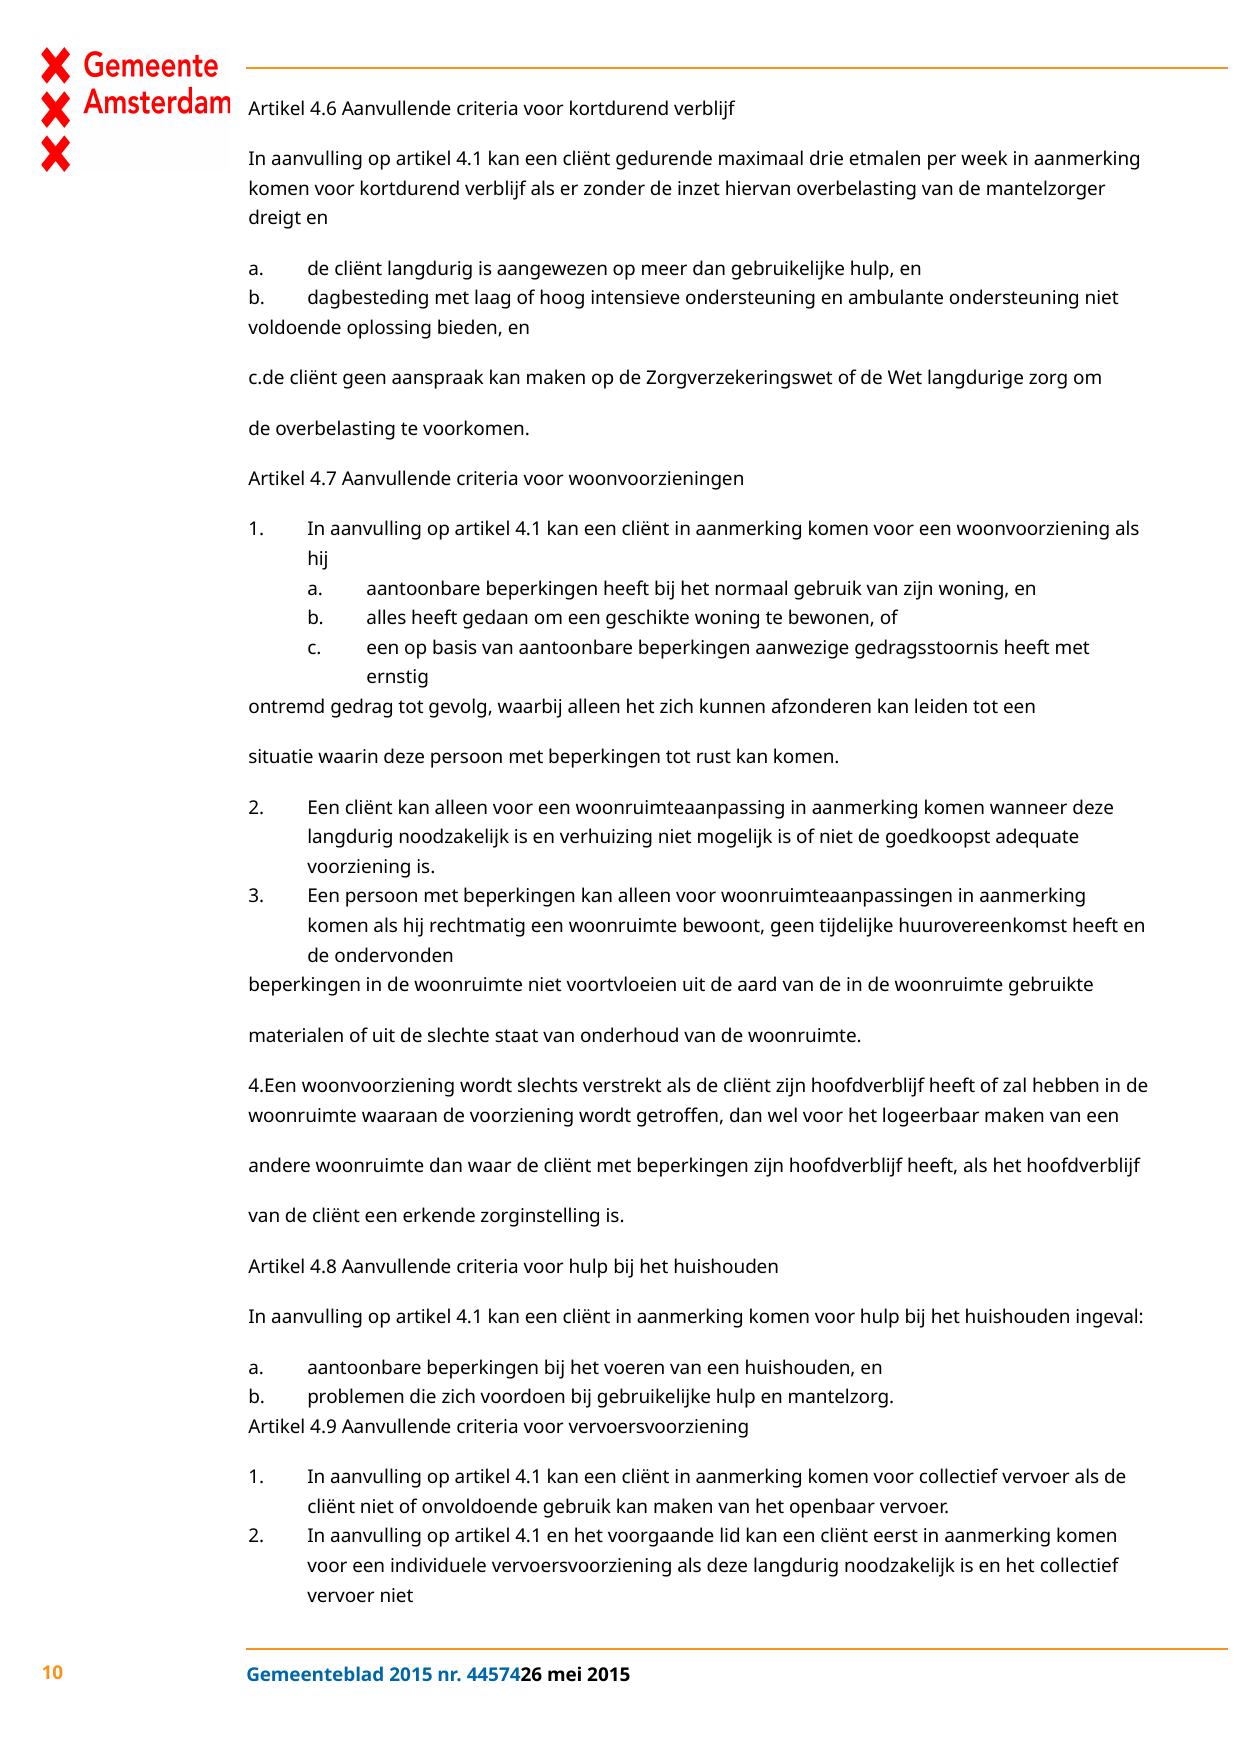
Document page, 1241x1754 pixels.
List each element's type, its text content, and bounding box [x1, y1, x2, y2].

text c.de cliënt geen aanspraak kan maken op de Zorgverzekeringswet of de Wet langdurige zorg om [248, 364, 1152, 390]
text Artikel 4.6 Aanvullende criteria voor kortdurend verblijf [248, 95, 1152, 121]
list In aanvulling op artikel 4.1 en het voorgaande lid kan een cliënt eerst in aanmerking komen voor een individuele vervoersvoorziening als deze langdurig noodzakelijk is en het collectief vervoer niet [248, 1523, 1152, 1608]
text Artikel 4.7 Aanvullende criteria voor woonvoorzieningen [248, 465, 1152, 491]
text ontremd gedrag tot gevolg, waarbij alleen het zich kunnen afzonderen kan leiden tot een [248, 693, 1152, 719]
text In aanvulling op artikel 4.1 kan een cliënt in aanmerking komen voor hulp bij het huishouden ingeval: [248, 1303, 1152, 1329]
picture [41, 47, 231, 172]
list aantoonbare beperkingen bij het voeren van een huishouden, en [248, 1354, 1152, 1380]
list een op basis van aantoonbare beperkingen aanwezige gedragsstoornis heeft met ernstig [307, 634, 1152, 689]
list Een cliënt kan alleen voor een woonruimteaanpassing in aanmerking komen wanneer deze langdurig noodzakelijk is en verhuizing niet mogelijk is of niet de goedkoopst adequate voorziening is. [248, 794, 1152, 879]
text de overbelasting te voorkomen. [248, 415, 1152, 441]
text Artikel 4.9 Aanvullende criteria voor vervoersvoorziening [248, 1413, 1152, 1439]
text voldoende oplossing bieden, en [248, 314, 1152, 340]
text 4.Een woonvoorziening wordt slechts verstrekt als de cliënt zijn hoofdverblijf heeft of zal hebben in de woonruimte waaraan de voorziening wordt getroffen, dan wel voor het logeerbaar maken van een [248, 1072, 1152, 1128]
list problemen die zich voordoen bij gebruikelijke hulp en mantelzorg. [248, 1383, 1152, 1409]
text materialen of uit de slechte staat van onderhoud van de woonruimte. [248, 1022, 1152, 1048]
list In aanvulling op artikel 4.1 kan een cliënt in aanmerking komen voor een woonvoorziening als hij [248, 516, 1152, 571]
list alles heeft gedaan om een geschikte woning te bewonen, of [307, 604, 1152, 630]
list Een persoon met beperkingen kan alleen voor woonruimteaanpassingen in aanmerking komen als hij rechtmatig een woonruimte bewoont, geen tijdelijke huurovereenkomst heeft en de ondervonden [248, 883, 1152, 968]
text beperkingen in de woonruimte niet voortvloeien uit de aard van de in de woonruimte gebruikte [248, 971, 1152, 997]
list aantoonbare beperkingen heeft bij het normaal gebruik van zijn woning, en [307, 575, 1152, 601]
text andere woonruimte dan waar de cliënt met beperkingen zijn hoofdverblijf heeft, als het hoofdverblijf [248, 1152, 1152, 1178]
text situatie waarin deze persoon met beperkingen tot rust kan komen. [248, 743, 1152, 769]
list de cliënt langdurig is aangewezen op meer dan gebruikelijke hulp, en [248, 255, 1152, 281]
text van de cliënt een erkende zorginstelling is. [248, 1203, 1152, 1228]
list In aanvulling op artikel 4.1 kan een cliënt in aanmerking komen voor collectief vervoer als de cliënt niet of onvoldoende gebruik kan maken van het openbaar vervoer. [248, 1463, 1152, 1519]
list dagbesteding met laag of hoog intensieve ondersteuning en ambulante ondersteuning niet [248, 284, 1152, 310]
text Artikel 4.8 Aanvullende criteria voor hulp bij het huishouden [248, 1253, 1152, 1279]
text In aanvulling op artikel 4.1 kan een cliënt gedurende maximaal drie etmalen per week in aanmerking komen voor kortdurend verblijf als er zonder de inzet hiervan overbelasting van de mantelzorger dreigt en [248, 145, 1152, 230]
